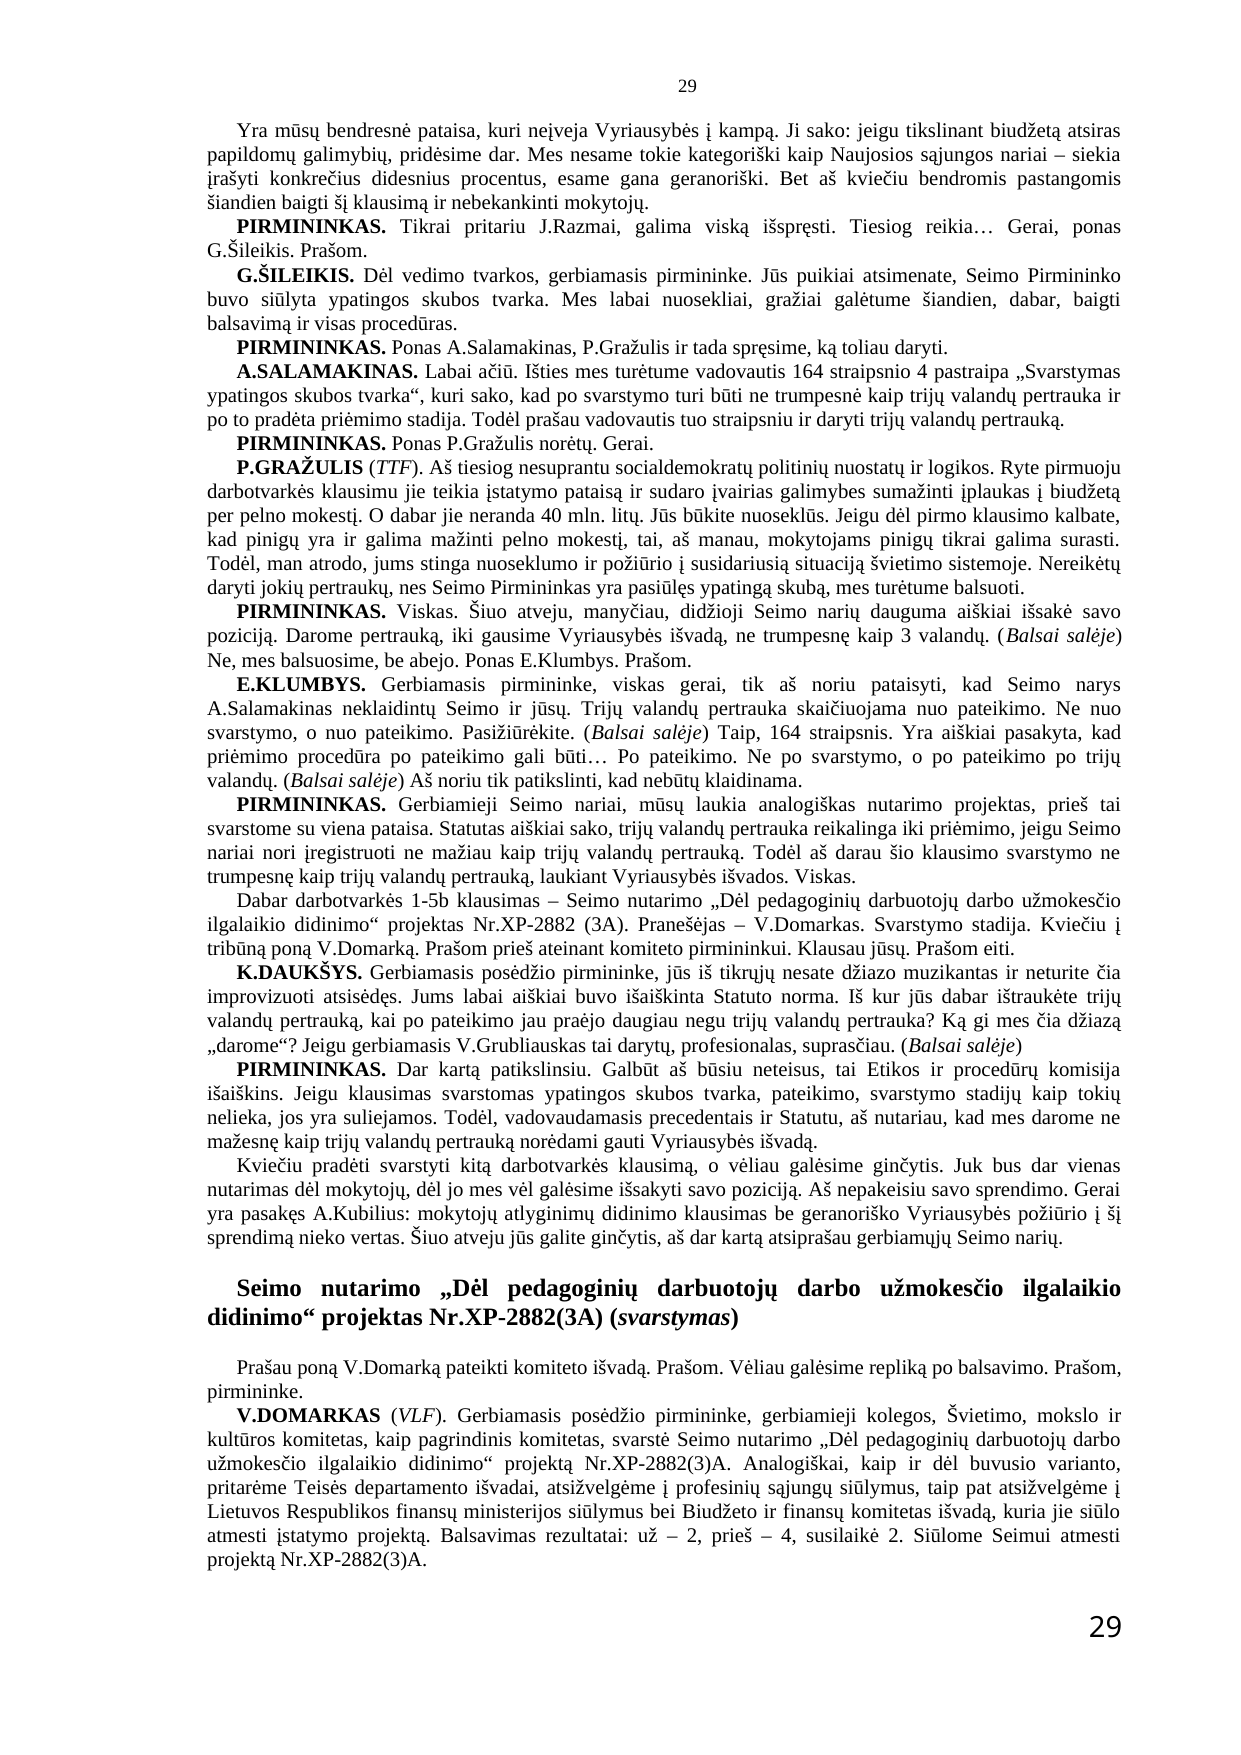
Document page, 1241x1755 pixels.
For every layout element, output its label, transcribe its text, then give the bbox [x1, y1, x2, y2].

text PIRMININKAS. Ponas P.Gražulis norėtų. Gerai. [207, 431, 1122, 455]
text G.ŠILEIKIS. Dėl vedimo tvarkos, gerbiamasis pirmininke. Jūs puikiai atsimenate, Seimo Pirmininko buvo siūlyta ypatingos skubos tvarka. Mes labai nuosekliai, gražiai galėtume šiandien, dabar, baigti balsavimą ir visas procedūras. [207, 262, 1122, 335]
text PIRMININKAS. Tikrai pritariu J.Razmai, galima viską išspręsti. Tiesiog reikia… Gerai, ponas G.Šileikis. Prašom. [207, 214, 1122, 262]
text A.SALAMAKINAS. Labai ačiū. Išties mes turėtume vadovautis 164 straipsnio 4 pastraipa „Svarstymas ypatingos skubos tvarka“, kuri sako, kad po svarstymo turi būti ne trumpesnė kaip trijų valandų pertrauka ir po to pradėta priėmimo stadija. Todėl prašau vadovautis tuo straipsniu ir daryti trijų valandų pertrauką. [207, 359, 1122, 431]
text PIRMININKAS. Ponas A.Salamakinas, P.Gražulis ir tada spręsime, ką toliau daryti. [207, 335, 1122, 359]
text Seimo nutarimo „Dėl pedagoginių darbuotojų darbo užmokesčio ilgalaikio didinimo“ projektas Nr.XP-2882(3A) (svarstymas) [207, 1273, 1122, 1331]
text PIRMININKAS. Gerbiamieji Seimo nariai, mūsų laukia analogiškas nutarimo projektas, prieš tai svarstome su viena pataisa. Statutas aiškiai sako, trijų valandų pertrauka reikalinga iki priėmimo, jeigu Seimo nariai nori įregistruoti ne mažiau kaip trijų valandų pertrauką. Todėl aš darau šio klausimo svarstymo ne trumpesnę kaip trijų valandų pertrauką, laukiant Vyriausybės išvados. Viskas. [207, 792, 1122, 888]
text P.GRAŽULIS (TTF). Aš tiesiog nesuprantu socialdemokratų politinių nuostatų ir logikos. Ryte pirmuoju darbotvarkės klausimu jie teikia įstatymo pataisą ir sudaro įvairias galimybes sumažinti įplaukas į biudžetą per pelno mokestį. O dabar jie neranda 40 mln. litų. Jūs būkite nuoseklūs. Jeigu dėl pirmo klausimo kalbate, kad pinigų yra ir galima mažinti pelno mokestį, tai, aš manau, mokytojams pinigų tikrai galima surasti. Todėl, man atrodo, jums stinga nuoseklumo ir požiūrio į susidariusią situaciją švietimo sistemoje. Nereikėtų daryti jokių pertraukų, nes Seimo Pirmininkas yra pasiūlęs ypatingą skubą, mes turėtume balsuoti. [207, 455, 1122, 599]
text Prašau poną V.Domarką pateikti komiteto išvadą. Prašom. Vėliau galėsime repliką po balsavimo. Prašom, pirmininke. [207, 1355, 1122, 1403]
text Kviečiu pradėti svarstyti kitą darbotvarkės klausimą, o vėliau galėsime ginčytis. Juk bus dar vienas nutarimas dėl mokytojų, dėl jo mes vėl galėsime išsakyti savo poziciją. Aš nepakeisiu savo sprendimo. Gerai yra pasakęs A.Kubilius: mokytojų atlyginimų didinimo klausimas be geranoriško Vyriausybės požiūrio į šį sprendimą nieko vertas. Šiuo atveju jūs galite ginčytis, aš dar kartą atsiprašau gerbiamųjų Seimo narių. [207, 1153, 1122, 1249]
text E.KLUMBYS. Gerbiamasis pirmininke, viskas gerai, tik aš noriu pataisyti, kad Seimo narys A.Salamakinas neklaidintų Seimo ir jūsų. Trijų valandų pertrauka skaičiuojama nuo pateikimo. Ne nuo svarstymo, o nuo pateikimo. Pasižiūrėkite. (Balsai salėje) Taip, 164 straipsnis. Yra aiškiai pasakyta, kad priėmimo procedūra po pateikimo gali būti… Po pateikimo. Ne po svarstymo, o po pateikimo po trijų valandų. (Balsai salėje) Aš noriu tik patikslinti, kad nebūtų klaidinama. [207, 672, 1122, 792]
text K.DAUKŠYS. Gerbiamasis posėdžio pirmininke, jūs iš tikrųjų nesate džiazo muzikantas ir neturite čia improvizuoti atsisėdęs. Jums labai aiškiai buvo išaiškinta Statuto norma. Iš kur jūs dabar ištraukėte trijų valandų pertrauką, kai po pateikimo jau praėjo daugiau negu trijų valandų pertrauka? Ką gi mes čia džiazą „darome“? Jeigu gerbiamasis V.Grubliauskas tai darytų, profesionalas, suprasčiau. (Balsai salėje) [207, 960, 1122, 1057]
text Dabar darbotvarkės 1-5b klausimas – Seimo nutarimo „Dėl pedagoginių darbuotojų darbo užmokesčio ilgalaikio didinimo“ projektas Nr.XP-2882 (3A). Pranešėjas – V.Domarkas. Svarstymo stadija. Kviečiu į tribūną poną V.Domarką. Prašom prieš ateinant komiteto pirmininkui. Klausau jūsų. Prašom eiti. [207, 888, 1122, 960]
text PIRMININKAS. Dar kartą patikslinsiu. Galbūt aš būsiu neteisus, tai Etikos ir procedūrų komisija išaiškins. Jeigu klausimas svarstomas ypatingos skubos tvarka, pateikimo, svarstymo stadijų kaip tokių nelieka, jos yra suliejamos. Todėl, vadovaudamasis precedentais ir Statutu, aš nutariau, kad mes darome ne mažesnę kaip trijų valandų pertrauką norėdami gauti Vyriausybės išvadą. [207, 1057, 1122, 1153]
text V.DOMARKAS (VLF). Gerbiamasis posėdžio pirmininke, gerbiamieji kolegos, Švietimo, mokslo ir kultūros komitetas, kaip pagrindinis komitetas, svarstė Seimo nutarimo „Dėl pedagoginių darbuotojų darbo užmokesčio ilgalaikio didinimo“ projektą Nr.XP-2882(3)A. Analogiškai, kaip ir dėl buvusio varianto, pritarėme Teisės departamento išvadai, atsižvelgėme į profesinių sąjungų siūlymus, taip pat atsižvelgėme į Lietuvos Respublikos finansų ministerijos siūlymus bei Biudžeto ir finansų komitetas išvadą, kuria jie siūlo atmesti įstatymo projektą. Balsavimas rezultatai: už – 2, prieš – 4, susilaikė 2. Siūlome Seimui atmesti projektą Nr.XP-2882(3)A. [207, 1403, 1122, 1571]
text PIRMININKAS. Viskas. Šiuo atveju, manyčiau, didžioji Seimo narių dauguma aiškiai išsakė savo poziciją. Darome pertrauką, iki gausime Vyriausybės išvadą, ne trumpesnę kaip 3 valandų. (Balsai salėje) Ne, mes balsuosime, be abejo. Ponas E.Klumbys. Prašom. [207, 599, 1122, 672]
text Yra mūsų bendresnė pataisa, kuri neįveja Vyriausybės į kampą. Ji sako: jeigu tikslinant biudžetą atsiras papildomų galimybių, pridėsime dar. Mes nesame tokie kategoriški kaip Naujosios sąjungos nariai – siekia įrašyti konkrečius didesnius procentus, esame gana geranoriški. Bet aš kviečiu bendromis pastangomis šiandien baigti šį klausimą ir nebekankinti mokytojų. [207, 118, 1122, 214]
